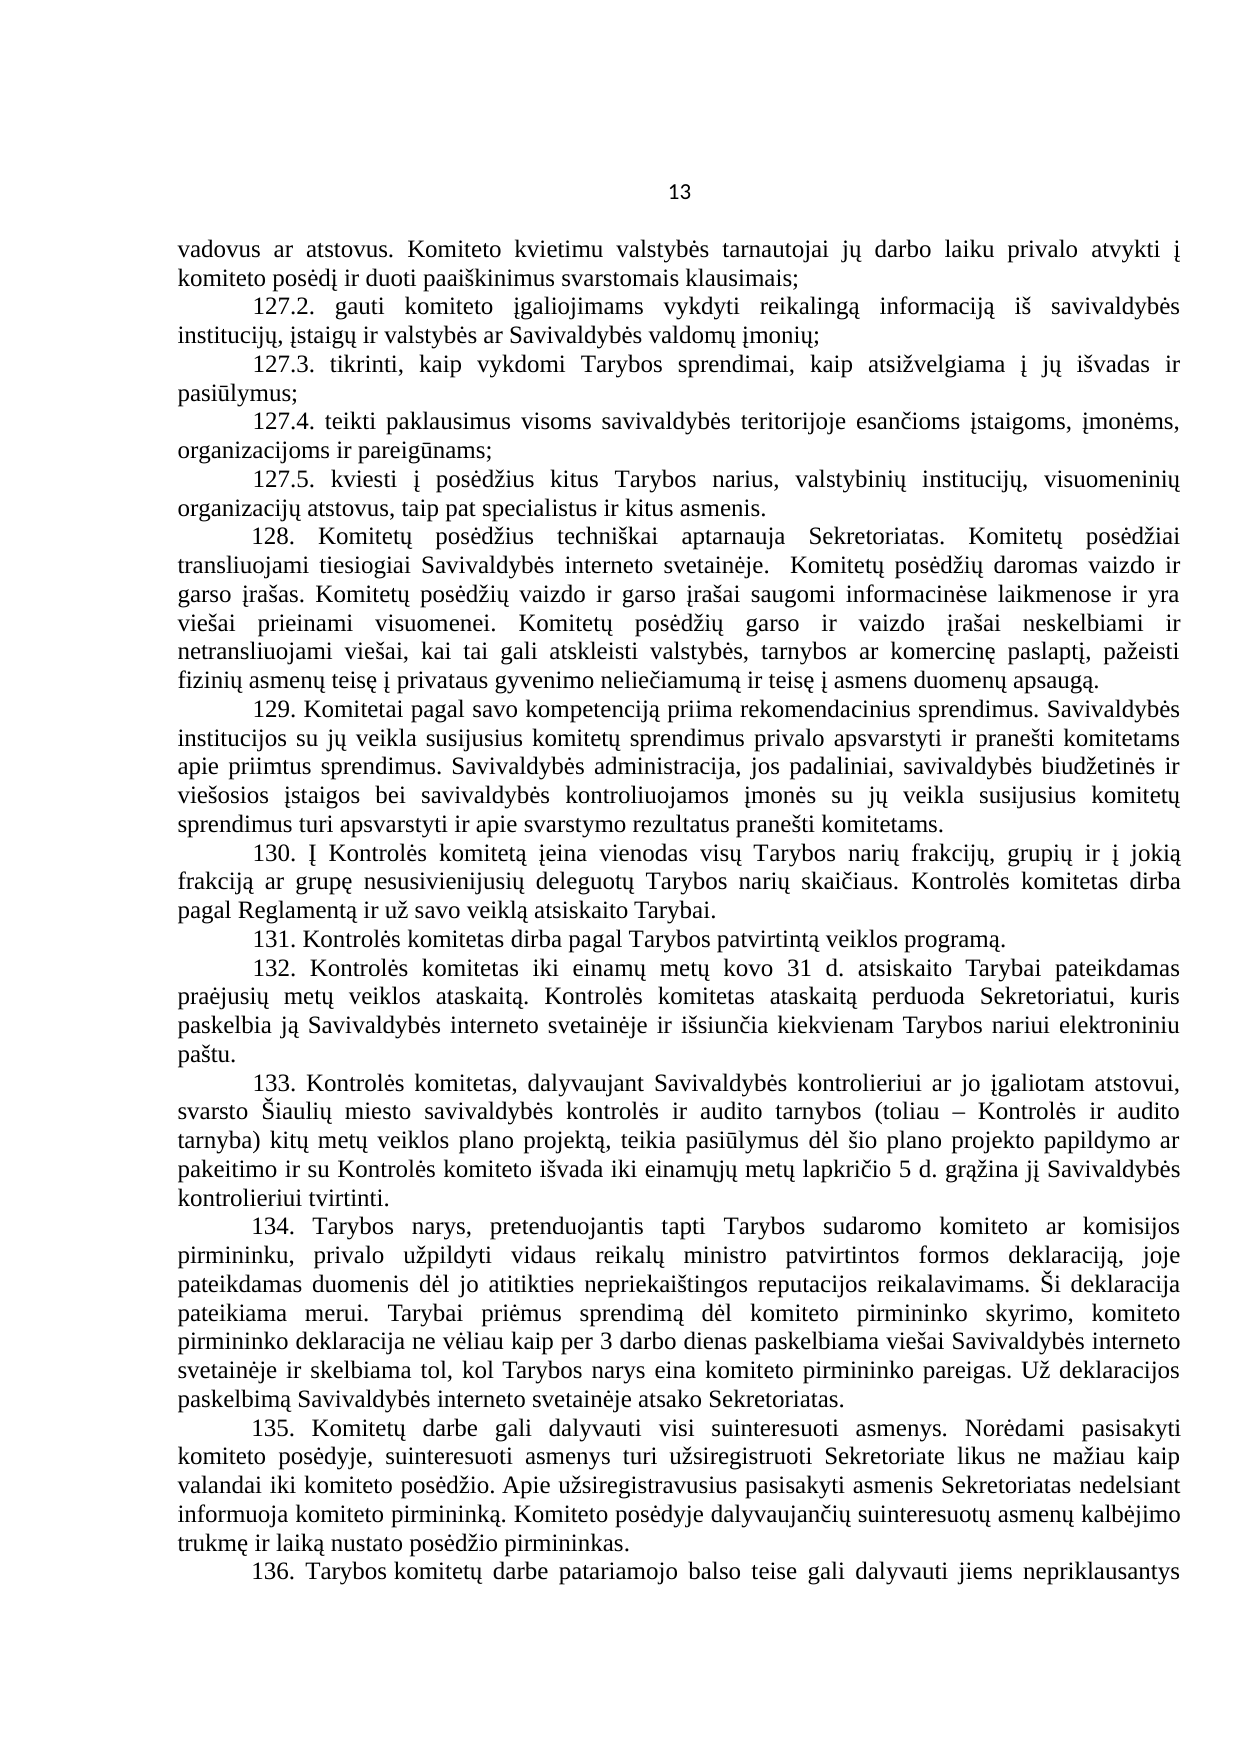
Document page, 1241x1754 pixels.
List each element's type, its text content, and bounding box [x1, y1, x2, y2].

text 127.4. teikti paklausimus visoms savivaldybės teritorijoje esančioms įstaigoms, įmonėms, organizacijoms ir pareigūnams; [177, 406, 1181, 464]
text vadovus ar atstovus. Komiteto kvietimu valstybės tarnautojai jų darbo laiku privalo atvykti į komiteto posėdį ir duoti paaiškinimus svarstomais klausimais; [177, 234, 1181, 291]
text 129. Komitetai pagal savo kompetenciją priima rekomendacinius sprendimus. Savivaldybės institucijos su jų veikla susijusius komitetų sprendimus privalo apsvarstyti ir pranešti komitetams apie priimtus sprendimus. Savivaldybės administracija, jos padaliniai, savivaldybės biudžetinės ir viešosios įstaigos bei savivaldybės kontroliuojamos įmonės su jų veikla susijusius komitetų sprendimus turi apsvarstyti ir apie svarstymo rezultatus pranešti komitetams. [177, 694, 1181, 838]
text 135. Komitetų darbe gali dalyvauti visi suinteresuoti asmenys. Norėdami pasisakyti komiteto posėdyje, suinteresuoti asmenys turi užsiregistruoti Sekretoriate likus ne mažiau kaip valandai iki komiteto posėdžio. Apie užsiregistravusius pasisakyti asmenis Sekretoriatas nedelsiant informuoja komiteto pirmininką. Komiteto posėdyje dalyvaujančių suinteresuotų asmenų kalbėjimo trukmę ir laiką nustato posėdžio pirmininkas. [177, 1413, 1181, 1556]
text 132. Kontrolės komitetas iki einamų metų kovo 31 d. atsiskaito Tarybai pateikdamas praėjusių metų veiklos ataskaitą. Kontrolės komitetas ataskaitą perduoda Sekretoriatui, kuris paskelbia ją Savivaldybės interneto svetainėje ir išsiunčia kiekvienam Tarybos nariui elektroniniu paštu. [177, 953, 1181, 1068]
text 131. Kontrolės komitetas dirba pagal Tarybos patvirtintą veiklos programą. [177, 924, 1181, 953]
text 134. Tarybos narys, pretenduojantis tapti Tarybos sudaromo komiteto ar komisijos pirmininku, privalo užpildyti vidaus reikalų ministro patvirtintos formos deklaraciją, joje pateikdamas duomenis dėl jo atitikties nepriekaištingos reputacijos reikalavimams. Ši deklaracija pateikiama merui. Tarybai priėmus sprendimą dėl komiteto pirmininko skyrimo, komiteto pirmininko deklaracija ne vėliau kaip per 3 darbo dienas paskelbiama viešai Savivaldybės interneto svetainėje ir skelbiama tol, kol Tarybos narys eina komiteto pirmininko pareigas. Už deklaracijos paskelbimą Savivaldybės interneto svetainėje atsako Sekretoriatas. [177, 1211, 1181, 1413]
text 127.3. tikrinti, kaip vykdomi Tarybos sprendimai, kaip atsižvelgiama į jų išvadas ir pasiūlymus; [177, 349, 1181, 406]
text 127.5. kviesti į posėdžius kitus Tarybos narius, valstybinių institucijų, visuomeninių organizacijų atstovus, taip pat specialistus ir kitus asmenis. [177, 464, 1181, 521]
text 133. Kontrolės komitetas, dalyvaujant Savivaldybės kontrolieriui ar jo įgaliotam atstovui, svarsto Šiaulių miesto savivaldybės kontrolės ir audito tarnybos (toliau – Kontrolės ir audito tarnyba) kitų metų veiklos plano projektą, teikia pasiūlymus dėl šio plano projekto papildymo ar pakeitimo ir su Kontrolės komiteto išvada iki einamųjų metų lapkričio 5 d. grąžina jį Savivaldybės kontrolieriui tvirtinti. [177, 1068, 1181, 1211]
text 130. Į Kontrolės komitetą įeina vienodas visų Tarybos narių frakcijų, grupių ir į jokią frakciją ar grupę nesusivienijusių deleguotų Tarybos narių skaičiaus. Kontrolės komitetas dirba pagal Reglamentą ir už savo veiklą atsiskaito Tarybai. [177, 838, 1181, 924]
text 136. Tarybos komitetų darbe patariamojo balso teise gali dalyvauti jiems nepriklausantys [177, 1556, 1181, 1585]
text 128. Komitetų posėdžius techniškai aptarnauja Sekretoriatas. Komitetų posėdžiai transliuojami tiesiogiai Savivaldybės interneto svetainėje. Komitetų posėdžių daromas vaizdo ir garso įrašas. Komitetų posėdžių vaizdo ir garso įrašai saugomi informacinėse laikmenose ir yra viešai prieinami visuomenei. Komitetų posėdžių garso ir vaizdo įrašai neskelbiami ir netransliuojami viešai, kai tai gali atskleisti valstybės, tarnybos ar komercinę paslaptį, pažeisti fizinių asmenų teisę į privataus gyvenimo neliečiamumą ir teisę į asmens duomenų apsaugą. [177, 521, 1181, 694]
text 127.2. gauti komiteto įgaliojimams vykdyti reikalingą informaciją iš savivaldybės institucijų, įstaigų ir valstybės ar Savivaldybės valdomų įmonių; [177, 291, 1181, 349]
